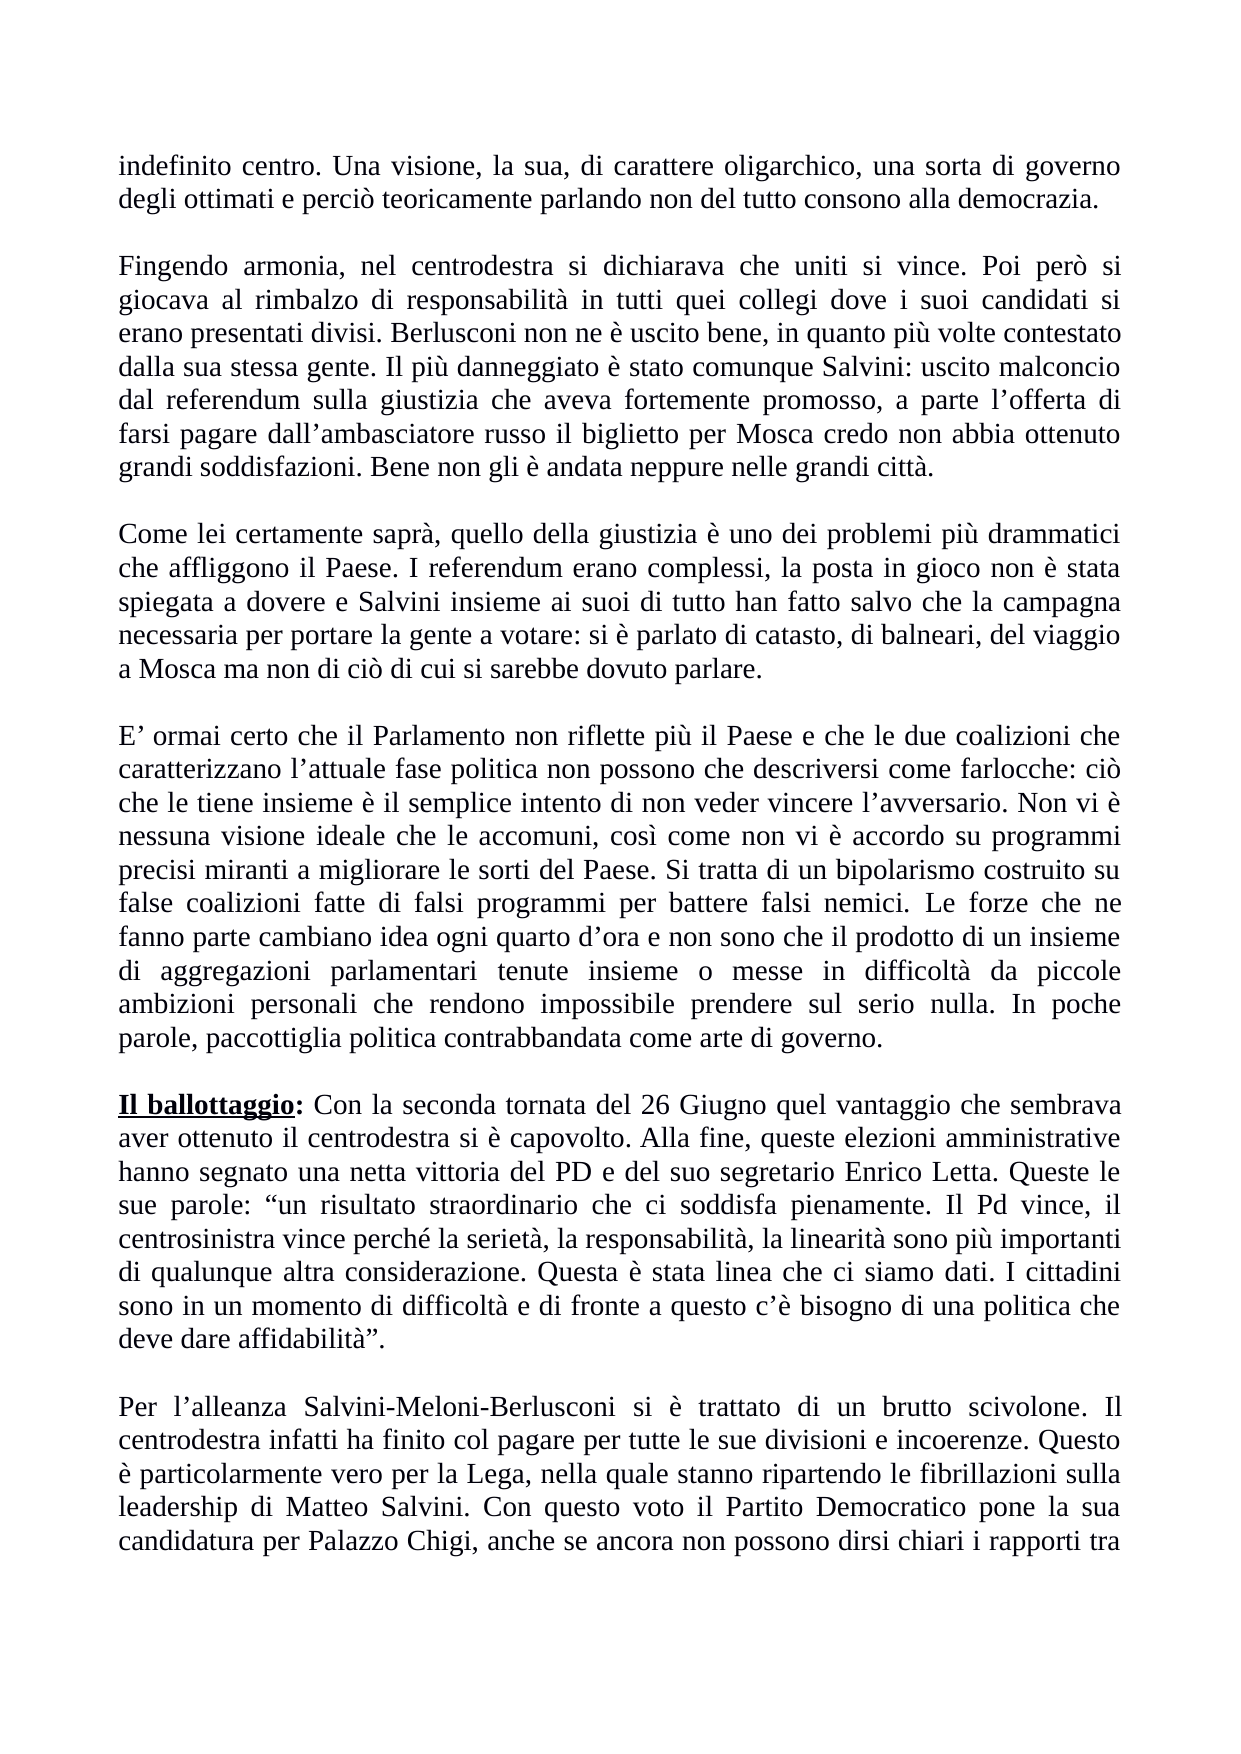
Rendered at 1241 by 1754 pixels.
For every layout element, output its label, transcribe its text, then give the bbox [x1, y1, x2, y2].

text Il ballottaggio: Con la seconda tornata del 26 Giugno quel vantaggio che sembrava aver ottenuto il centrodestra si è capovolto. Alla fine, queste elezioni amministrative hanno segnato una netta vittoria del PD e del suo segretario Enrico Letta. Queste le sue parole: “un risultato straordinario che ci soddisfa pienamente. Il Pd vince, il centrosinistra vince perché la serietà, la responsabilità, la linearità sono più importanti di qualunque altra considerazione. Questa è stata linea che ci siamo dati. I cittadini sono in un momento di difficoltà e di fronte a questo c’è bisogno di una politica che deve dare affidabilità”. [118, 1087, 1122, 1355]
text Fingendo armonia, nel centrodestra si dichiarava che uniti si vince. Poi però si giocava al rimbalzo di responsabilità in tutti quei collegi dove i suoi candidati si erano presentati divisi. Berlusconi non ne è uscito bene, in quanto più volte contestato dalla sua stessa gente. Il più danneggiato è stato comunque Salvini: uscito malconcio dal referendum sulla giustizia che aveva fortemente promosso, a parte l’offerta di farsi pagare dall’ambasciatore russo il biglietto per Mosca credo non abbia ottenuto grandi soddisfazioni. Bene non gli è andata neppure nelle grandi città. [118, 248, 1122, 483]
text Come lei certamente saprà, quello della giustizia è uno dei problemi più drammatici che affliggono il Paese. I referendum erano complessi, la posta in gioco non è stata spiegata a dovere e Salvini insieme ai suoi di tutto han fatto salvo che la campagna necessaria per portare la gente a votare: si è parlato di catasto, di balneari, del viaggio a Mosca ma non di ciò di cui si sarebbe dovuto parlare. [118, 517, 1122, 684]
text indefinito centro. Una visione, la sua, di carattere oligarchico, una sorta di governo degli ottimati e perciò teoricamente parlando non del tutto consono alla democrazia. [118, 148, 1122, 215]
text E’ ormai certo che il Parlamento non riflette più il Paese e che le due coalizioni che caratterizzano l’attuale fase politica non possono che descriversi come farlocche: ciò che le tiene insieme è il semplice intento di non veder vincere l’avversario. Non vi è nessuna visione ideale che le accomuni, così come non vi è accordo su programmi precisi miranti a migliorare le sorti del Paese. Si tratta di un bipolarismo costruito su false coalizioni fatte di falsi programmi per battere falsi nemici. Le forze che ne fanno parte cambiano idea ogni quarto d’ora e non sono che il prodotto di un insieme di aggregazioni parlamentari tenute insieme o messe in difficoltà da piccole ambizioni personali che rendono impossibile prendere sul serio nulla. In poche parole, paccottiglia politica contrabbandata come arte di governo. [118, 718, 1122, 1053]
text Per l’alleanza Salvini-Meloni-Berlusconi si è trattato di un brutto scivolone. Il centrodestra infatti ha finito col pagare per tutte le sue divisioni e incoerenze. Questo è particolarmente vero per la Lega, nella quale stanno ripartendo le fibrillazioni sulla leadership di Matteo Salvini. Con questo voto il Partito Democratico pone la sua candidatura per Palazzo Chigi, anche se ancora non possono dirsi chiari i rapporti tra [118, 1389, 1122, 1556]
